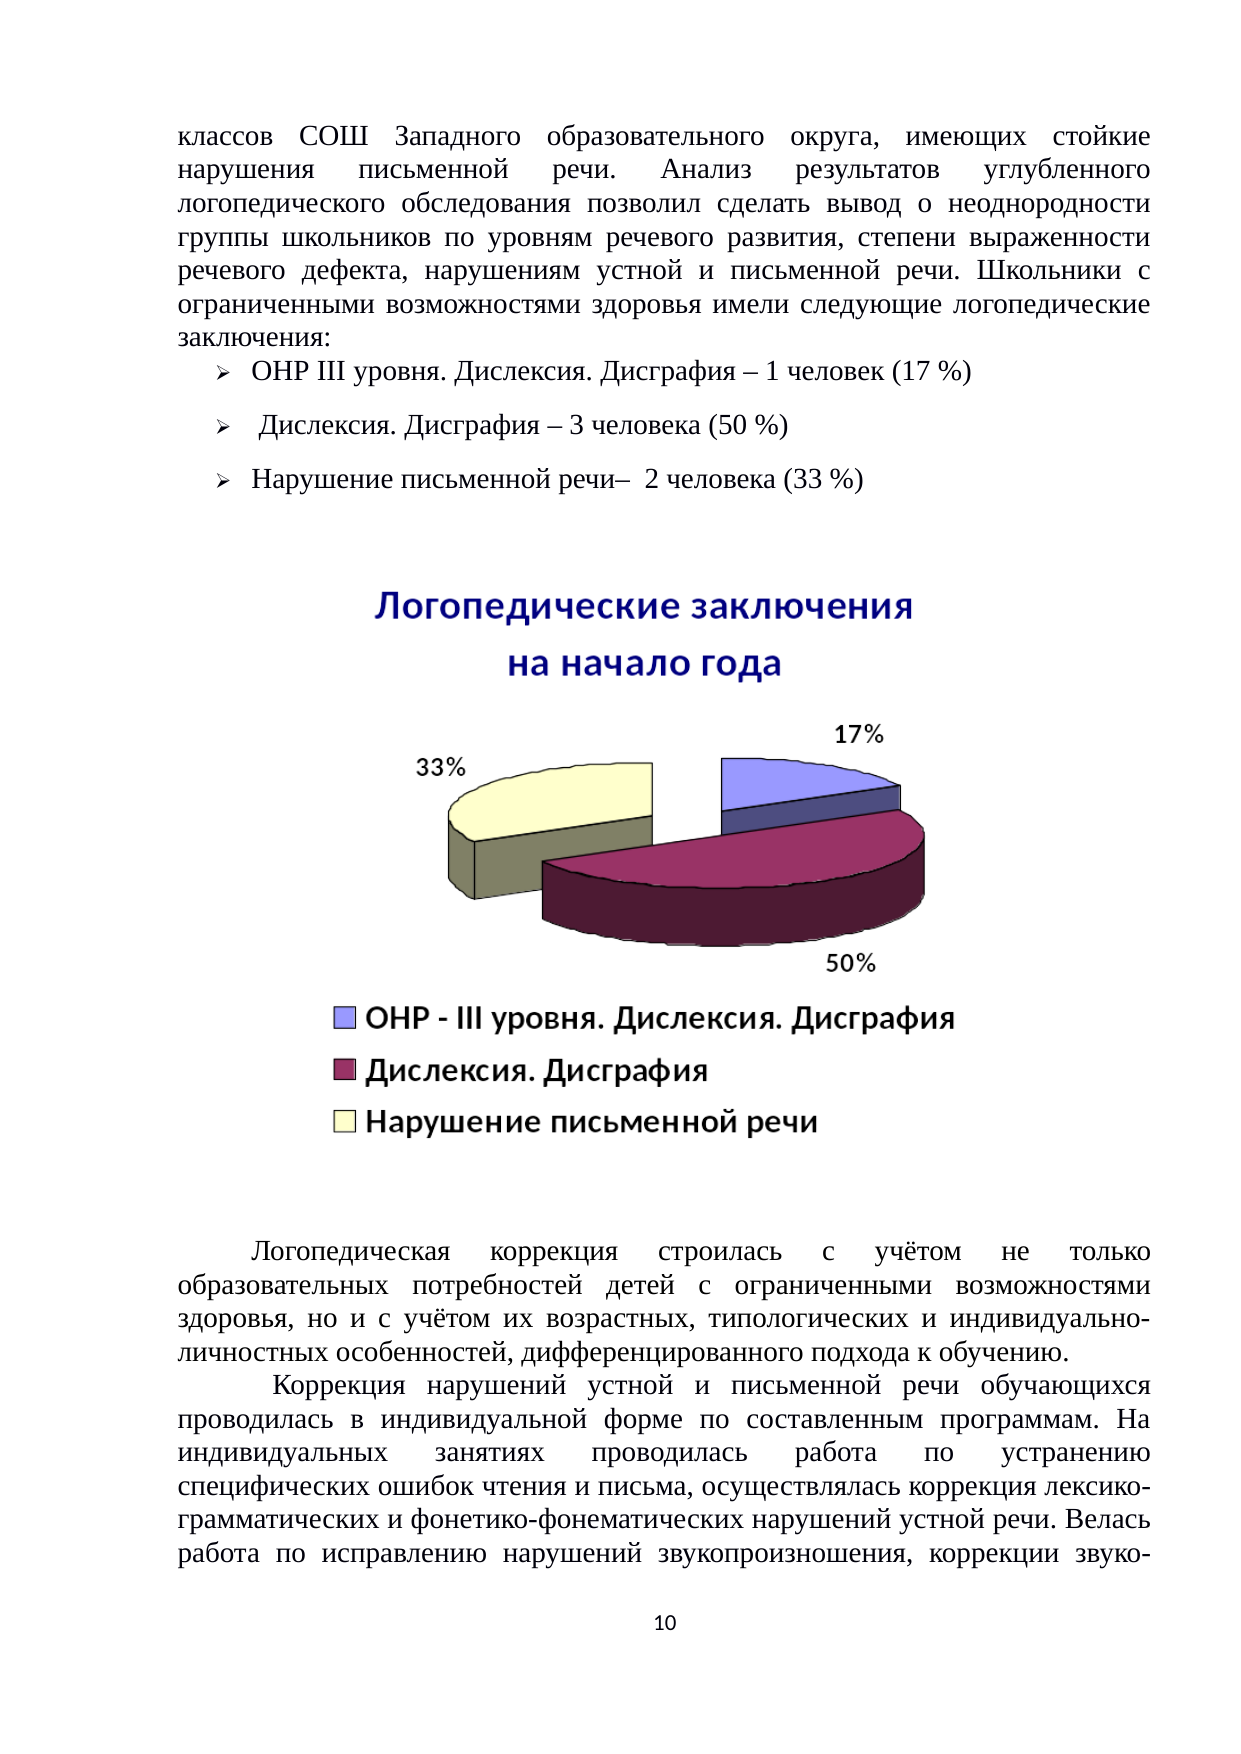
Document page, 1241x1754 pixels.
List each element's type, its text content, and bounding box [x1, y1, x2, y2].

text Логопедическая коррекция строилась с учётом не только образовательных потребностей детей с ограниченными возможностями здоровья, но и с учётом их возрастных, типологических и индивидуально-личностных особенностей, дифференцированного подхода к обучению. [177, 1233, 1152, 1367]
text классов СОШ Западного образовательного округа, имеющих стойкие нарушения письменной речи. Анализ результатов углубленного логопедического обследования позволил сделать вывод о неоднородности группы школьников по уровням речевого развития, степени выраженности речевого дефекта, нарушениям устной и письменной речи. Школьники с ограниченными возможностями здоровья имели следующие логопедические заключения: [177, 118, 1152, 353]
list Нарушение письменной речи– 2 человека (33 %) [215, 462, 1152, 495]
list Дислексия. Дисграфия – 3 человека (50 %) [215, 407, 1152, 441]
list ОНР III уровня. Дислексия. Дисграфия – 1 человек (17 %) [215, 353, 1152, 386]
text Коррекция нарушений устной и письменной речи обучающихся проводилась в индивидуальной форме по составленным программам. На индивидуальных занятиях проводилась работа по устранению специфических ошибок чтения и письма, осуществлялась коррекция лексико-грамматических и фонетико-фонематических нарушений устной речи. Велась работа по исправлению нарушений звукопроизношения, коррекции звуко- [177, 1367, 1152, 1569]
